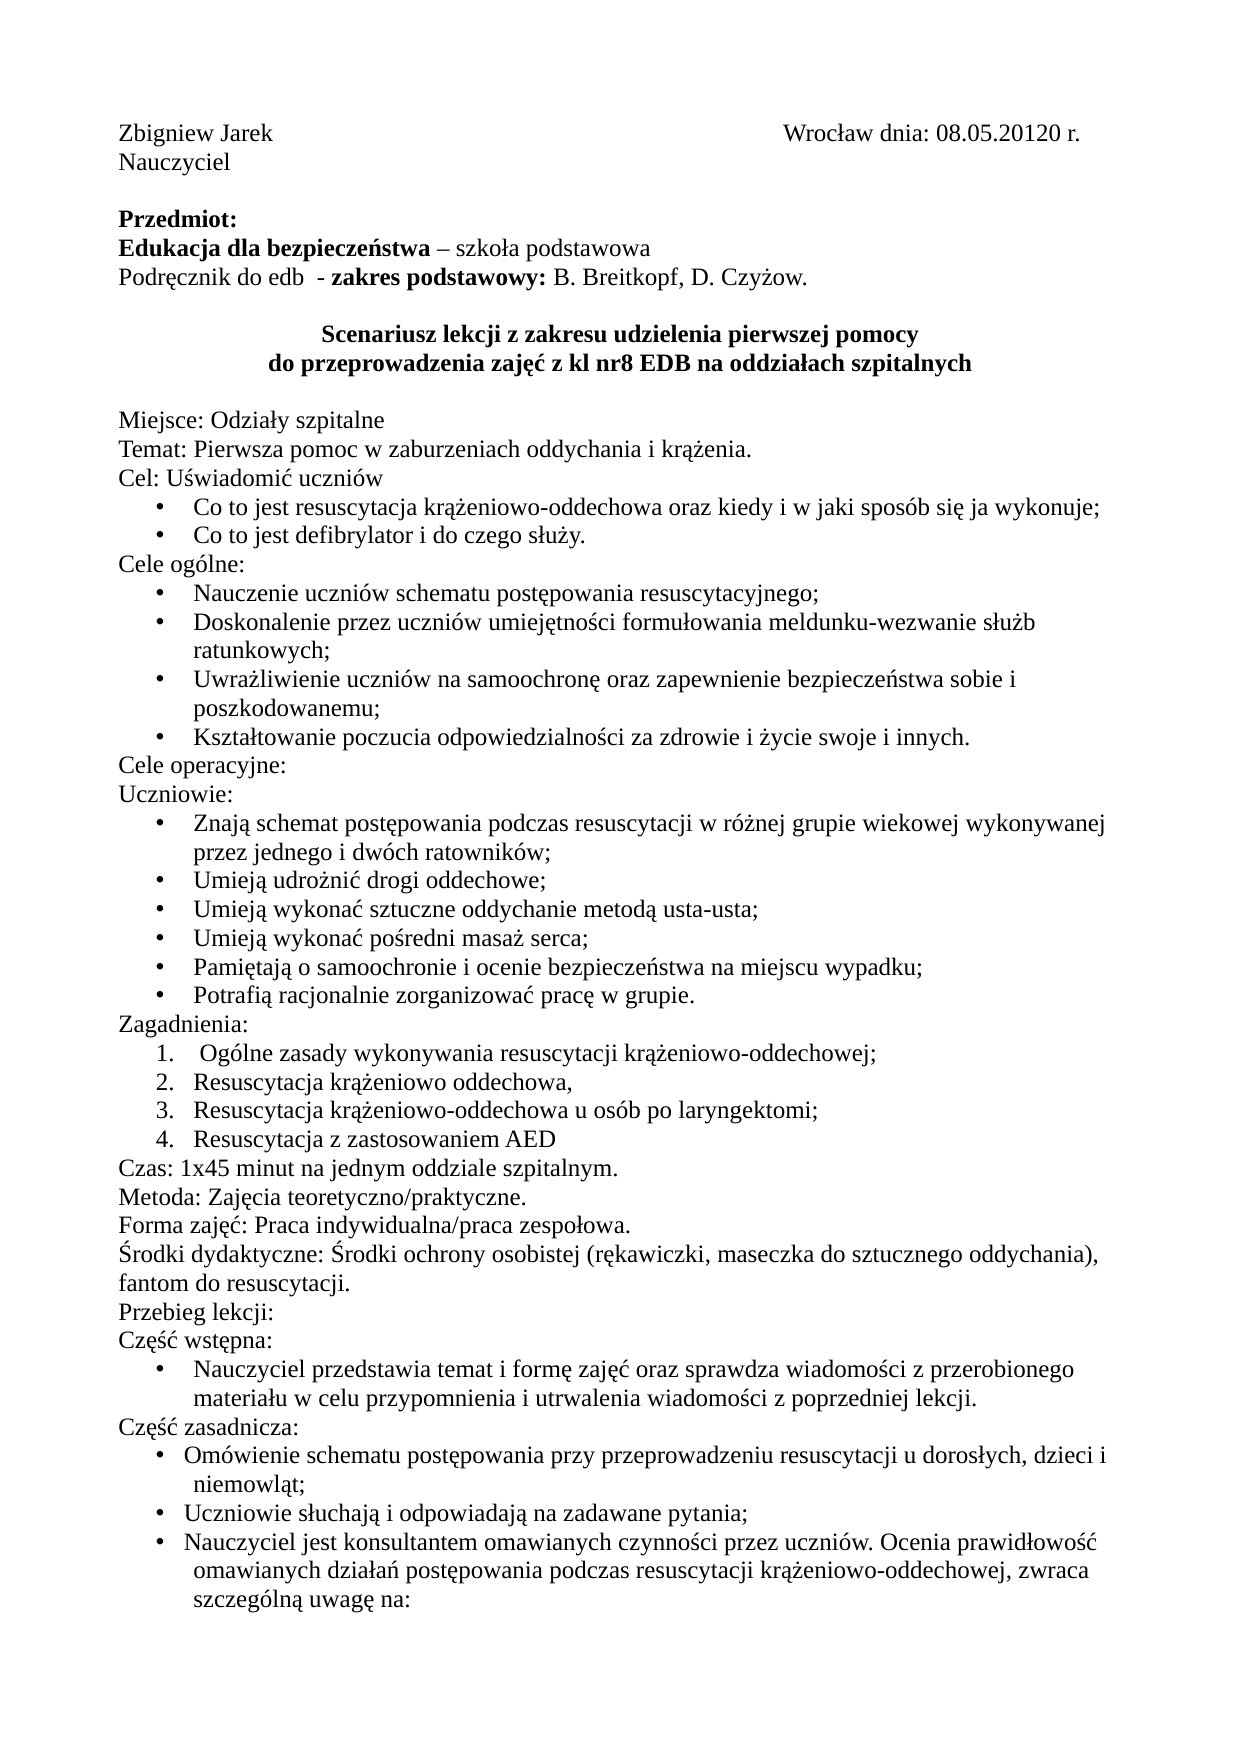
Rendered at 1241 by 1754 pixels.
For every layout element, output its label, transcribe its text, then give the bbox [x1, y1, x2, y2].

list Resuscytacja z zastosowaniem AED [156, 1124, 1122, 1153]
list Umieją wykonać sztuczne oddychanie metodą usta-usta; [156, 894, 1122, 923]
list Co to jest defibrylator i do czego służy. [156, 521, 1122, 549]
text Metoda: Zajęcia teoretyczno/praktyczne. [118, 1182, 1122, 1211]
list Umieją wykonać pośredni masaż serca; [156, 923, 1122, 952]
text Edukacja dla bezpieczeństwa – szkoła podstawowa [118, 233, 1122, 262]
text Przedmiot: [118, 204, 1122, 233]
list Umieją udrożnić drogi oddechowe; [156, 866, 1122, 894]
list Omówienie schematu postępowania przy przeprowadzeniu resuscytacji u dorosłych, dzieci i niemowląt; [156, 1441, 1122, 1498]
text Cele operacyjne: [118, 751, 1122, 779]
list Nauczenie uczniów schematu postępowania resuscytacyjnego; [156, 578, 1122, 607]
text Zbigniew Jarek Wrocław dnia: 08.05.20120 r. [118, 118, 1122, 147]
list Znają schemat postępowania podczas resuscytacji w różnej grupie wiekowej wykonywanej przez jednego i dwóch ratowników; [156, 808, 1122, 866]
text Zagadnienia: [118, 1009, 1122, 1038]
text Nauczyciel [118, 147, 1122, 176]
list Nauczyciel przedstawia temat i formę zajęć oraz sprawdza wiadomości z przerobionego materiału w celu przypomnienia i utrwalenia wiadomości z poprzedniej lekcji. [156, 1354, 1122, 1412]
text Cele ogólne: [118, 549, 1122, 578]
list Uwrażliwienie uczniów na samoochronę oraz zapewnienie bezpieczeństwa sobie i poszkodowanemu; [156, 664, 1122, 722]
list Ogólne zasady wykonywania resuscytacji krążeniowo-oddechowej; [156, 1038, 1122, 1067]
text Przebieg lekcji: [118, 1297, 1122, 1326]
list Kształtowanie poczucia odpowiedzialności za zdrowie i życie swoje i innych. [156, 722, 1122, 751]
text Uczniowie: [118, 779, 1122, 808]
list Co to jest resuscytacja krążeniowo-oddechowa oraz kiedy i w jaki sposób się ja wykonuje; [156, 492, 1122, 521]
text Miejsce: Odziały szpitalne [118, 406, 1122, 434]
text Scenariusz lekcji z zakresu udzielenia pierwszej pomocy [118, 319, 1122, 348]
list Resuscytacja krążeniowo-oddechowa u osób po laryngektomi; [156, 1096, 1122, 1124]
text Część wstępna: [118, 1326, 1122, 1354]
list Potrafią racjonalnie zorganizować pracę w grupie. [156, 981, 1122, 1009]
text do przeprowadzenia zajęć z kl nr8 EDB na oddziałach szpitalnych [118, 348, 1122, 377]
text Środki dydaktyczne: Środki ochrony osobistej (rękawiczki, maseczka do sztucznego oddychania), fantom do resuscytacji. [118, 1239, 1122, 1297]
list Nauczyciel jest konsultantem omawianych czynności przez uczniów. Ocenia prawidłowość omawianych działań postępowania podczas resuscytacji krążeniowo-oddechowej, zwraca szczególną uwagę na: [156, 1527, 1122, 1613]
text Część zasadnicza: [118, 1412, 1122, 1441]
text Forma zajęć: Praca indywidualna/praca zespołowa. [118, 1211, 1122, 1239]
list Resuscytacja krążeniowo oddechowa, [156, 1067, 1122, 1096]
list Pamiętają o samoochronie i ocenie bezpieczeństwa na miejscu wypadku; [156, 952, 1122, 981]
list Uczniowie słuchają i odpowiadają na zadawane pytania; [156, 1498, 1122, 1527]
list Doskonalenie przez uczniów umiejętności formułowania meldunku-wezwanie służb ratunkowych; [156, 607, 1122, 664]
text Temat: Pierwsza pomoc w zaburzeniach oddychania i krążenia. [118, 434, 1122, 463]
text Podręcznik do edb - zakres podstawowy: B. Breitkopf, D. Czyżow. [118, 262, 1122, 291]
text Czas: 1x45 minut na jednym oddziale szpitalnym. [118, 1153, 1122, 1182]
text Cel: Uświadomić uczniów [118, 463, 1122, 492]
